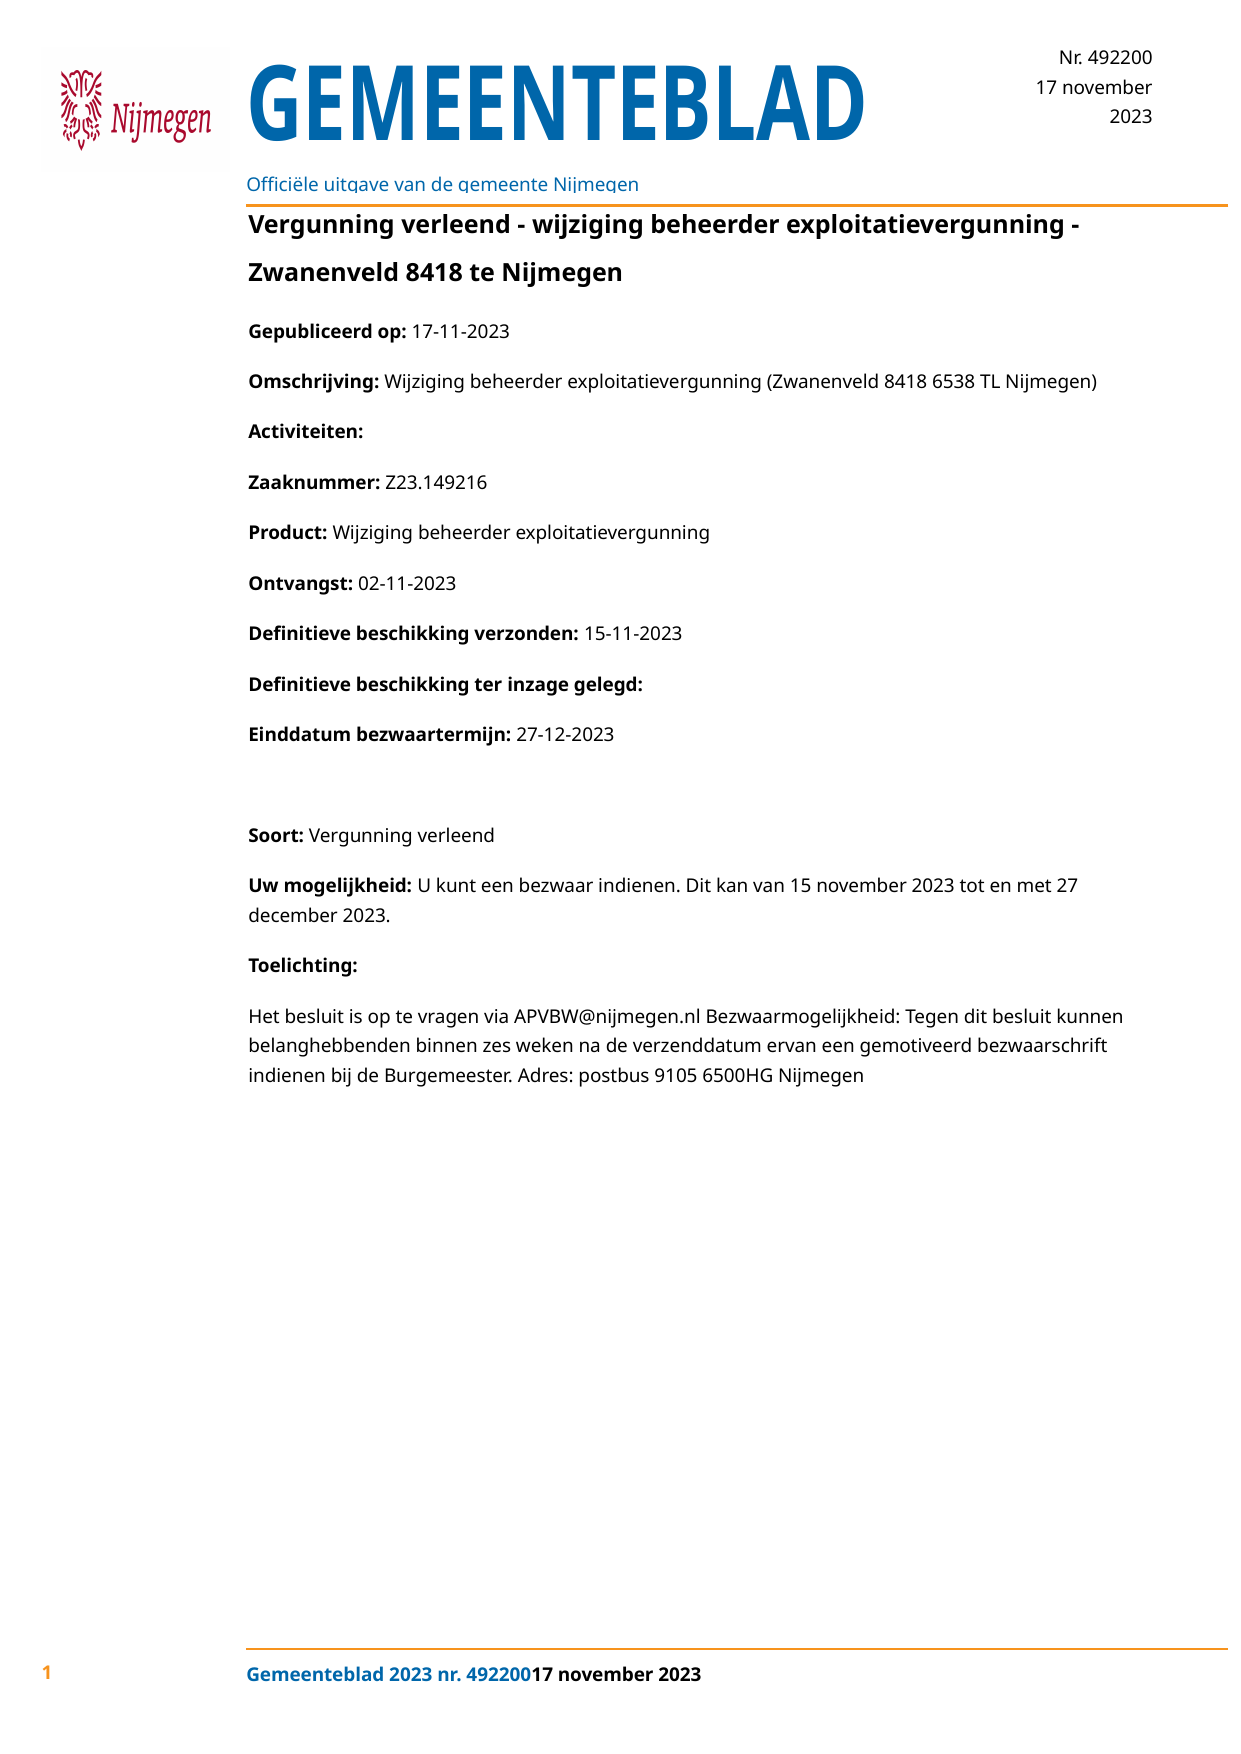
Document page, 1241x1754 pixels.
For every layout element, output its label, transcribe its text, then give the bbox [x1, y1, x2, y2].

text Ontvangst: 02-11-2023 [248, 570, 1152, 596]
text Activiteiten: [248, 419, 1152, 444]
text Zaaknummer: Z23.149216 [248, 469, 1152, 495]
text Definitieve beschikking verzonden: 15-11-2023 [248, 620, 1152, 646]
text Het besluit is op te vragen via APVBW@nijmegen.nl Bezwaarmogelijkheid: Tegen dit besluit kunnen belanghebbenden binnen zes weken na de verzenddatum ervan een gemotiveerd bezwaarschrift indienen bij de Burgemeester. Adres: postbus 9105 6500HG Nijmegen [248, 1003, 1152, 1088]
text Einddatum bezwaartermijn: 27-12-2023 [248, 721, 1152, 747]
text Product: Wijziging beheerder exploitatievergunning [248, 519, 1152, 545]
text Omschrijving: Wijziging beheerder exploitatievergunning (Zwanenveld 8418 6538 TL Nijmegen) [248, 368, 1152, 394]
text Vergunning verleend - wijziging beheerder exploitatievergunning - Zwanenveld 8418 te Nijmegen [248, 207, 1152, 288]
text Gepubliceerd op: 17-11-2023 [248, 318, 1152, 344]
text Uw mogelijkheid: U kunt een bezwaar indienen. Dit kan van 15 november 2023 tot en met 27 december 2023. [248, 872, 1152, 928]
text Toelichting: [248, 952, 1152, 978]
picture [41, 47, 231, 172]
text Definitieve beschikking ter inzage gelegd: [248, 671, 1152, 697]
text Soort: Vergunning verleend [248, 822, 1152, 848]
